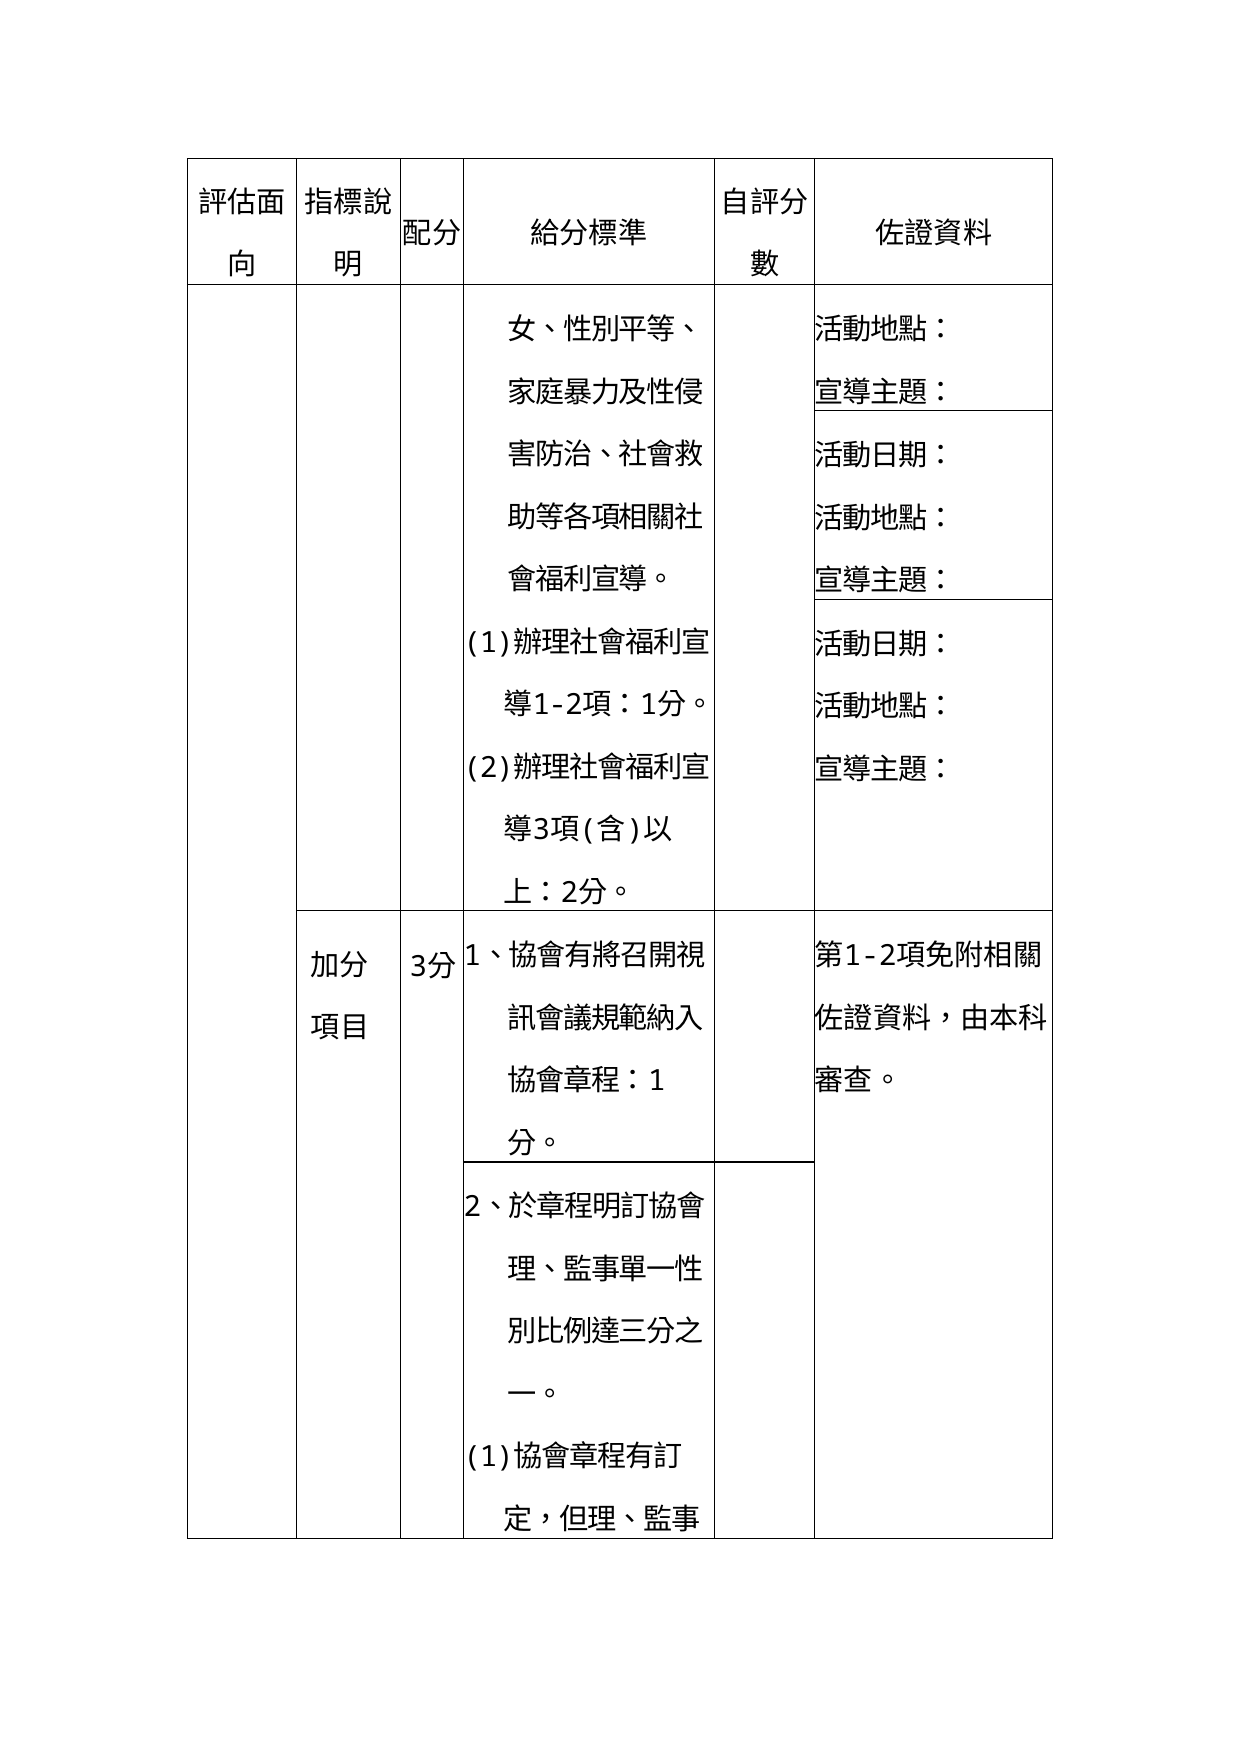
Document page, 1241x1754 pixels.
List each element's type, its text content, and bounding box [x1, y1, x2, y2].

table_header 給分標準 [464, 159, 714, 284]
table_header 佐證資料 [815, 159, 1052, 284]
table_cell [401, 285, 463, 910]
table_header 配分 [401, 159, 463, 284]
table_cell 活動日期： 活動地點： 宣導主題： [815, 411, 1052, 599]
table_cell [715, 911, 814, 1161]
table_cell 活動日期： 活動地點： 宣導主題： [815, 600, 1052, 910]
table_cell 3分 [401, 911, 463, 1537]
table_cell [715, 285, 814, 910]
table_cell 加分項目 [297, 911, 400, 1537]
table_cell 女、性別平等、家庭暴力及性侵害防治、社會救助等各項相關社會福利宣導。 辦理社會福利宣導1-2項：1分。 辦理社會福利宣導3項(含)以上：2分。 [464, 285, 714, 910]
table_header 自評分數 [715, 159, 814, 284]
table_cell 1、協會有將召開視訊會議規範納入協會章程：1分。 [464, 911, 714, 1161]
table_cell [297, 285, 400, 910]
table_cell 活動地點： 宣導主題： [815, 285, 1052, 410]
table_cell 2、於章程明訂協會理、監事單一性別比例達三分之一。 協會章程有訂定，但理、監事 [464, 1163, 714, 1537]
table_cell 第1-2項免附相關佐證資料，由本科審查。 [815, 911, 1052, 1537]
table_cell [188, 285, 296, 1537]
table_cell [715, 1163, 814, 1537]
table_header 評估面向 [188, 159, 296, 284]
table_header 指標說明 [297, 159, 400, 284]
